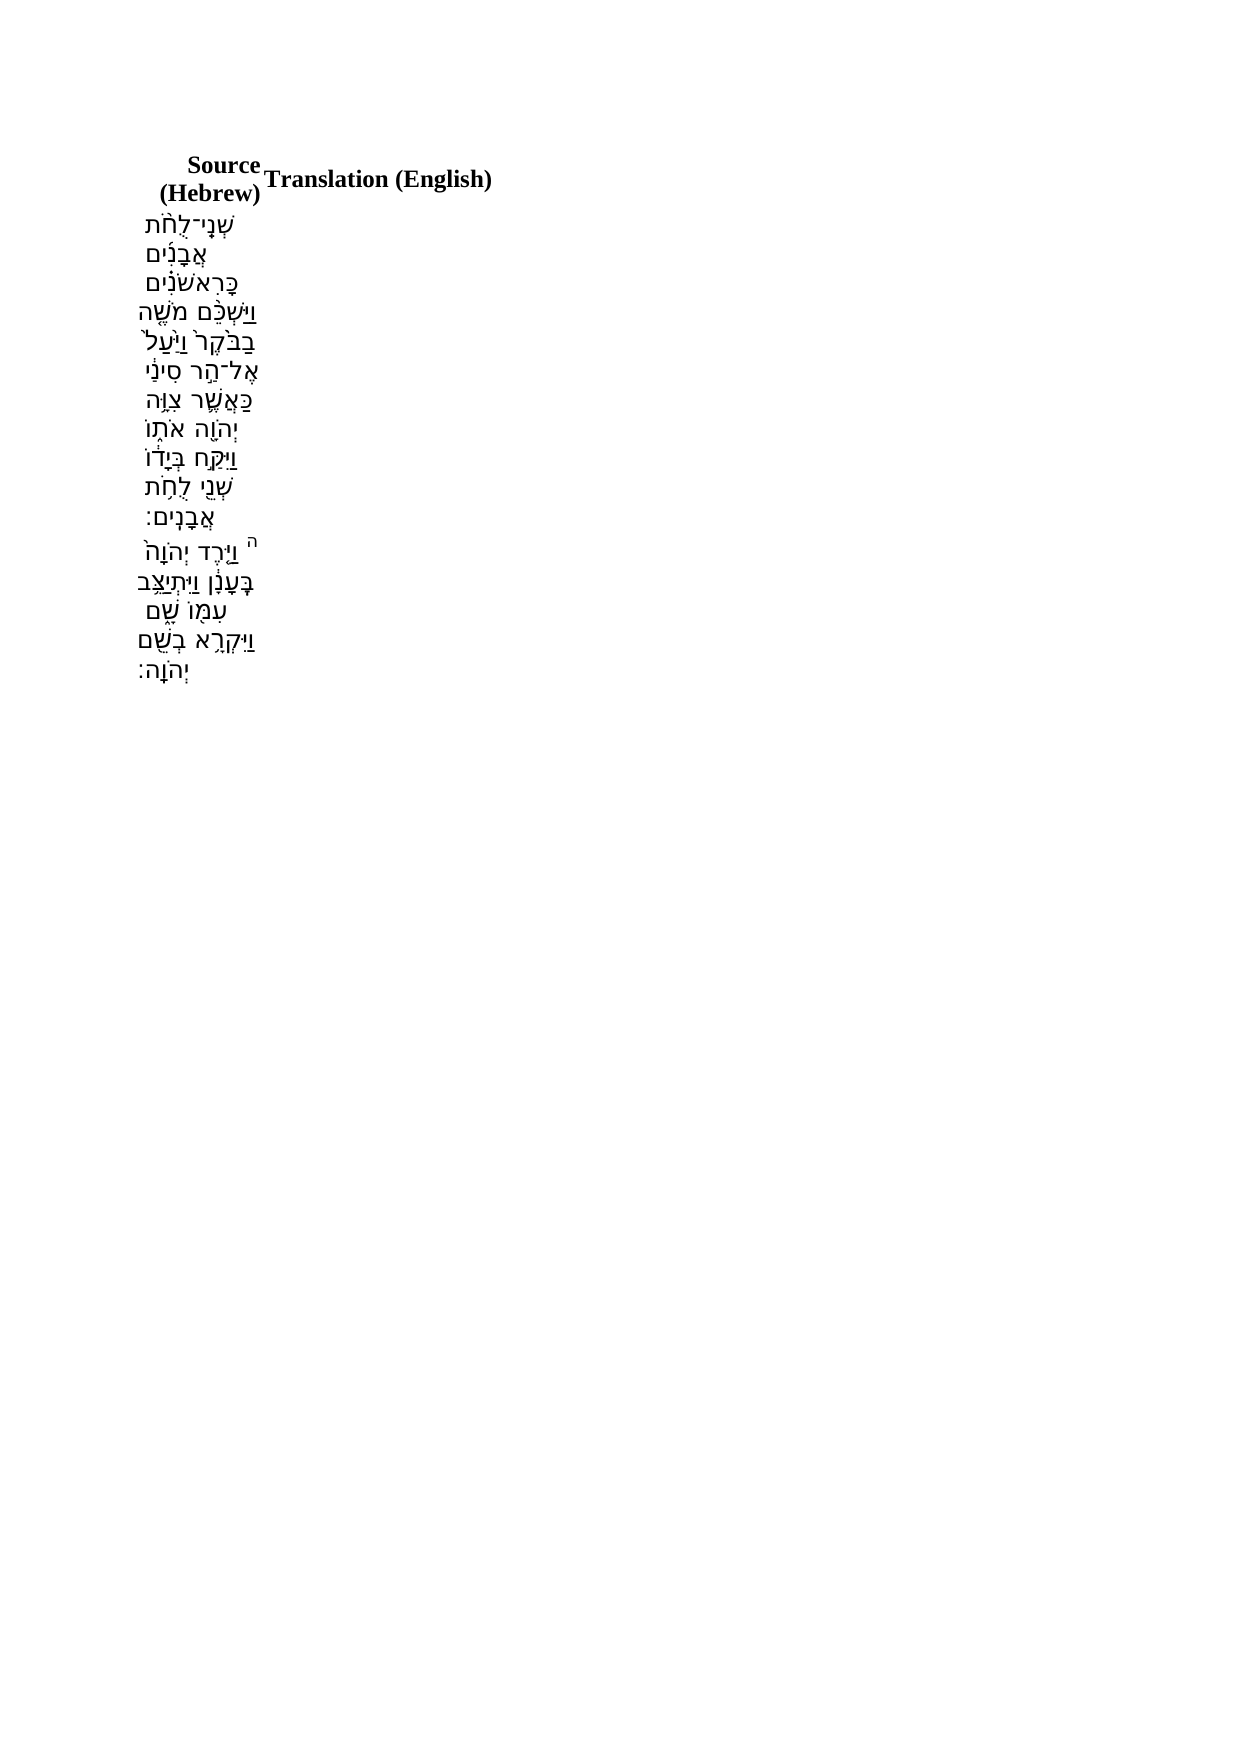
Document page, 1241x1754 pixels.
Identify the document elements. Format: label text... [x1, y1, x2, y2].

table_header Source (Hebrew) [135, 150, 262, 208]
table_cell חמישי לד א ‏[foot]ספק פרשה סתומה בכתר ארם צובה[/foot] וַיֹּ֤אמֶר יְהֹוָה֙ אֶל־מֹשֶׁ֔ה פְּסׇל־לְךָ֛ שְׁנֵֽי־לֻחֹ֥ת אֲבָנִ֖ים כָּרִאשֹׁנִ֑ים וְכָתַבְתִּי֙ עַל־הַלֻּחֹ֔ת אֶ֨ת־הַדְּבָרִ֔ים אֲשֶׁ֥ר הָי֛וּ עַל־הַלֻּחֹ֥ת הָרִאשֹׁנִ֖ים אֲשֶׁ֥ר שִׁבַּֽרְתָּ׃ ב וֶהְיֵ֥ה נָכ֖וֹן לַבֹּ֑קֶר וְעָלִ֤יתָ בַבֹּ֙קֶר֙ אֶל־הַ֣ר סִינַ֔י וְנִצַּבְתָּ֥ לִ֛י שָׁ֖ם עַל־רֹ֥אשׁ הָהָֽר׃ ג וְאִישׁ֙ לֹֽא־יַעֲלֶ֣ה עִמָּ֔ךְ וְגַם־אִ֥ישׁ אַל־יֵרָ֖א בְּכׇל־הָהָ֑ר גַּם־הַצֹּ֤אן וְהַבָּקָר֙ אַל־יִרְע֔וּ אֶל־מ֖וּל הָהָ֥ר הַהֽוּא׃ ד וַיִּפְסֹ֡ל שְׁנֵֽי־לֻחֹ֨ת אֲבָנִ֜ים כָּרִאשֹׁנִ֗ים וַיַּשְׁכֵּ֨ם מֹשֶׁ֤ה בַבֹּ֙קֶר֙ וַיַּ֙עַל֙ אֶל־הַ֣ר סִינַ֔י כַּאֲשֶׁ֛ר צִוָּ֥ה יְהֹוָ֖ה אֹת֑וֹ וַיִּקַּ֣ח בְּיָד֔וֹ שְׁנֵ֖י לֻחֹ֥ת אֲבָנִֽים׃ ה וַיֵּ֤רֶד יְהֹוָה֙ בֶּֽעָנָ֔ן וַיִּתְיַצֵּ֥ב עִמּ֖וֹ שָׁ֑ם וַיִּקְרָ֥א בְשֵׁ֖ם יְהֹוָֽה׃ [135, 209, 262, 686]
table_cell [262, 209, 1105, 686]
table_header Translation (English) [262, 150, 1105, 208]
